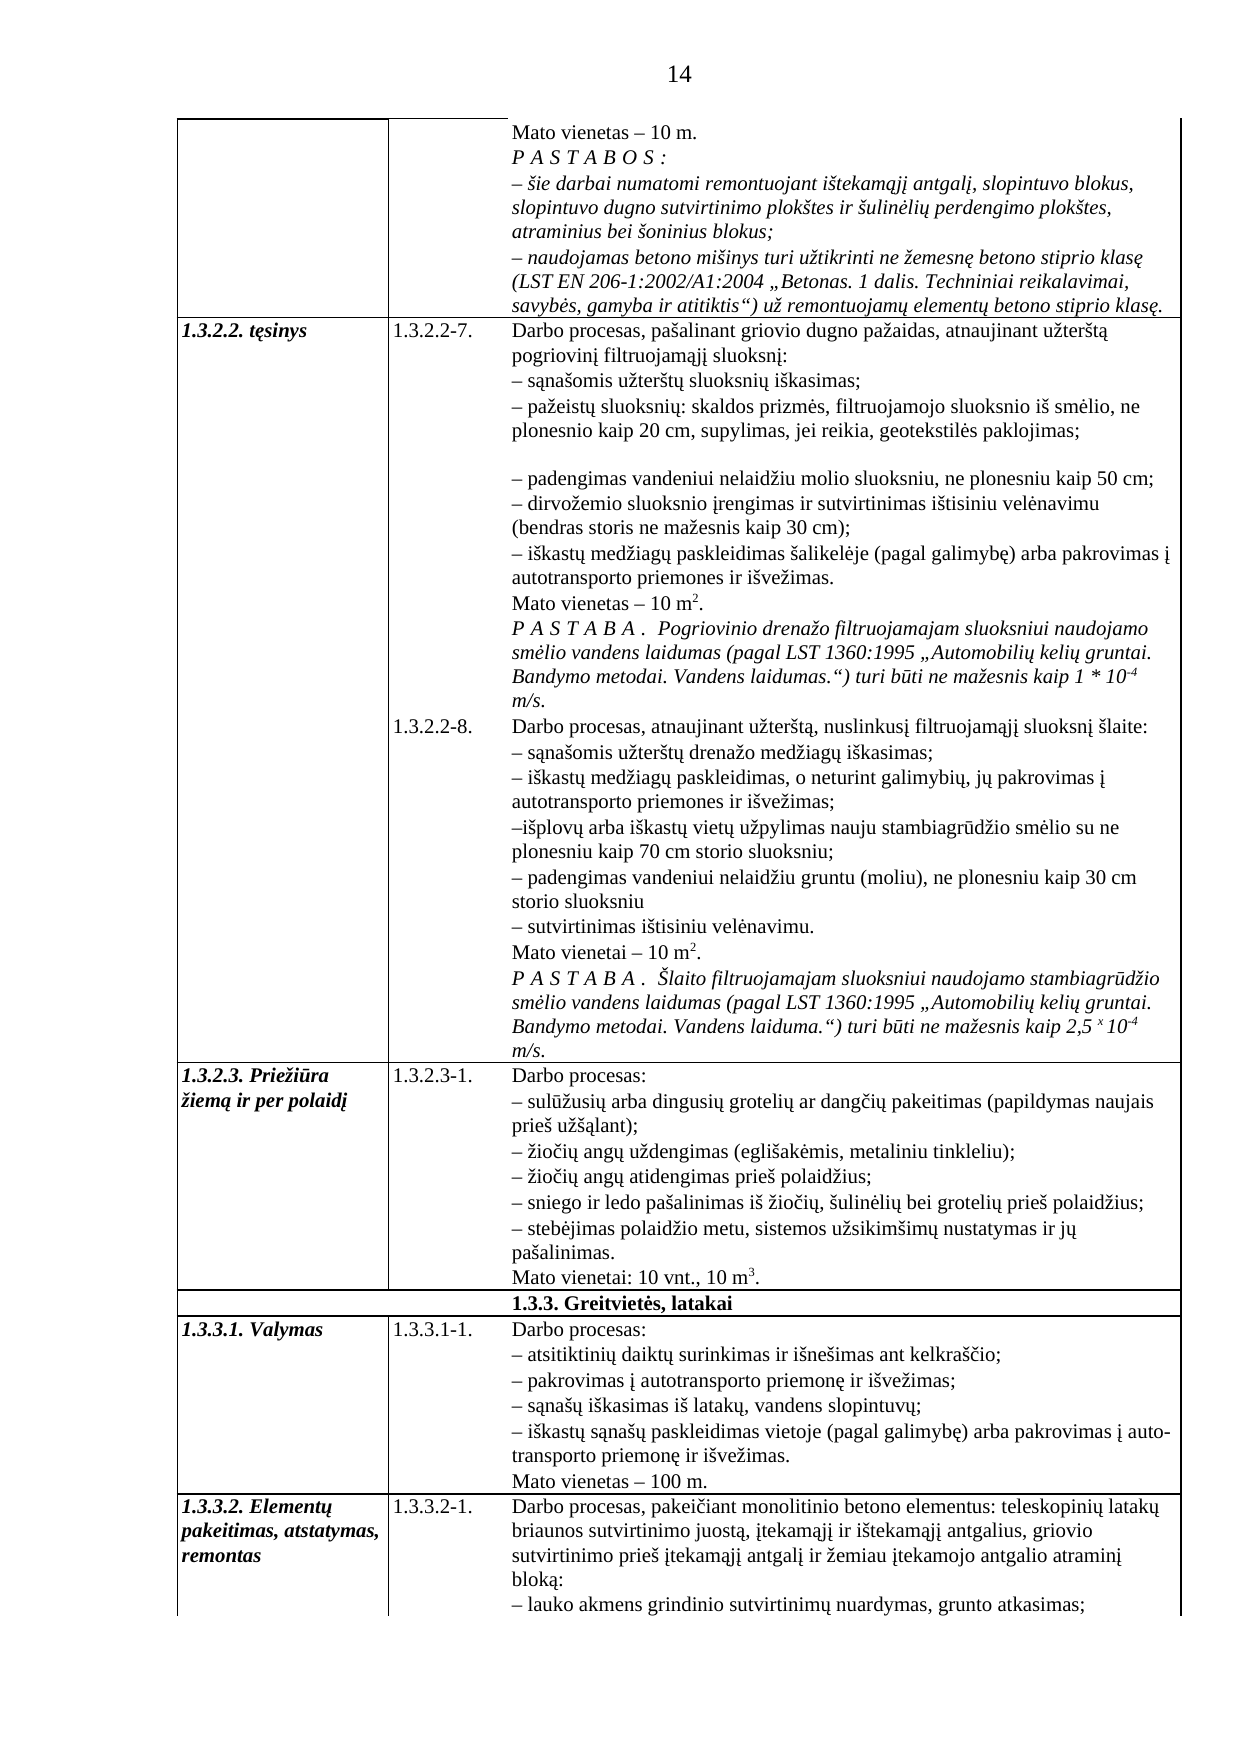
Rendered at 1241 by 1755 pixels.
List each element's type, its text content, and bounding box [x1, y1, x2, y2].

table_cell – padengimas vandeniui nelaidžiu molio sluoksniu, ne plonesniu kaip 50 cm; [508, 464, 1180, 490]
table_cell – pakrovimas į autotransporto priemonę ir išvežimas; [508, 1366, 1180, 1392]
table_cell – sulūžusių arba dingusių grotelių ar dangčių pakeitimas (papildymas naujais prieš užšąlant); [508, 1088, 1180, 1137]
table_cell –išplovų arba iškastų vietų užpylimas nauju stambiagrūdžio smėlio su ne plonesniu kaip 70 cm storio sluoksniu; [508, 814, 1180, 863]
table_cell – atsitiktinių daiktų surinkimas ir išnešimas ant kelkraščio; [508, 1341, 1180, 1366]
table_cell Mato vienetas – 10 m2. [508, 589, 1180, 615]
table_cell [389, 119, 507, 317]
table_cell – sąnašų iškasimas iš latakų, vandens slopintuvų; [508, 1392, 1180, 1417]
table_cell – naudojamas betono mišinys turi užtikrinti ne žemesnę betono stiprio klasę (LST EN 206-1:2002/A1:2004 „Betonas. 1 dalis. Techniniai reikalavimai, savybės, gamyba ir atitiktis“) už remontuojamų elementų betono stiprio klasę. [508, 243, 1180, 317]
table_cell 1.3.3.1. Valymas [178, 1317, 388, 1493]
table_cell – šie darbai numatomi remontuojant ištekamąjį antgalį, slopintuvo blokus, slopintuvo dugno sutvirtinimo plokštes ir šulinėlių perdengimo plokštes, atraminius bei šoninius blokus; [508, 169, 1180, 243]
table_cell – žiočių angų atidengimas prieš polaidžius; [508, 1163, 1180, 1188]
table_cell PASTABA. Šlaito filtruojamajam sluoksniui naudojamo stambiagrūdžio smėlio vandens laidumas (pagal LST 1360:1995 „Automobilių kelių gruntai. Bandymo metodai. Vandens laiduma.“) turi būti ne mažesnis kaip 2,5 x 10-4 m/s. [508, 964, 1180, 1062]
table_cell 1.3.3.2. Elementų pakeitimas, atstatymas, remontas [178, 1495, 388, 1616]
table_cell PASTABOS: [508, 144, 1180, 169]
table_cell Darbo procesas, atnaujinant užterštą, nuslinkusį filtruojamąjį sluoksnį šlaite: [508, 713, 1180, 738]
table_cell – dirvožemio sluoksnio įrengimas ir sutvirtinimas ištisiniu velėnavimu (bendras storis ne mažesnis kaip 30 cm); [508, 490, 1180, 539]
table_cell 1.3.2.2. tęsinys [178, 318, 388, 1062]
table_cell 1.3.2.2-8. [389, 713, 507, 1062]
table_cell – sutvirtinimas ištisiniu velėnavimu. [508, 913, 1180, 938]
table_cell – padengimas vandeniui nelaidžiu gruntu (moliu), ne plonesniu kaip 30 cm storio sluoksniu [508, 863, 1180, 913]
table_cell – lauko akmens grindinio sutvirtinimų nuardymas, grunto atkasimas; [508, 1591, 1180, 1616]
table_cell [503, 1291, 507, 1315]
table_cell 1.3.3.2-1. [389, 1495, 507, 1616]
table_cell – iškastų sąnašų paskleidimas vietoje (pagal galimybę) arba pakrovimas į auto-transporto priemonę ir išvežimas. [508, 1418, 1180, 1467]
table_cell – sniego ir ledo pašalinimas iš žiočių, šulinėlių bei grotelių prieš polaidžius; [508, 1189, 1180, 1214]
table_cell – sąnašomis užterštų drenažo medžiagų iškasimas; [508, 738, 1180, 764]
table_cell 1.3.2.3-1. [389, 1063, 507, 1289]
table_cell Mato vienetas – 100 m. [508, 1467, 1180, 1493]
table_cell Mato vienetai – 10 m2. [508, 939, 1180, 964]
table_cell – iškastų medžiagų paskleidimas, o neturint galimybių, jų pakrovimas į autotransporto priemones ir išvežimas; [508, 764, 1180, 813]
table_cell – iškastų medžiagų paskleidimas šalikelėje (pagal galimybę) arba pakrovimas į autotransporto priemones ir išvežimas. [508, 539, 1180, 589]
table_cell 1.3.3.1-1. [389, 1317, 507, 1493]
table_cell – stebėjimas polaidžio metu, sistemos užsikimšimų nustatymas ir jų pašalinimas. [508, 1214, 1180, 1264]
table_cell 1.3.2.2-7. [389, 318, 507, 712]
table_cell [178, 120, 388, 317]
table_cell – sąnašomis užterštų sluoksnių iškasimas; [508, 367, 1180, 392]
table_cell Mato vienetas – 10 m. [508, 118, 1180, 144]
table_cell PASTABA. Pogriovinio drenažo filtruojamajam sluoksniui naudojamo smėlio vandens laidumas (pagal LST 1360:1995 „Automobilių kelių gruntai. Bandymo metodai. Vandens laidumas.“) turi būti ne mažesnis kaip 1 * 10-4 m/s. [508, 615, 1180, 712]
table_cell – pažeistų sluoksnių: skaldos prizmės, filtruojamojo sluoksnio iš smėlio, ne plonesnio kaip 20 cm, supylimas, jei reikia, geotekstilės paklojimas; [508, 392, 1180, 464]
table_cell Mato vienetai: 10 vnt., 10 m3. [508, 1264, 1180, 1289]
table_cell 1.3.2.3. Priežiūra žiemą ir per polaidį [178, 1063, 388, 1289]
table_cell – žiočių angų uždengimas (eglišakėmis, metaliniu tinkleliu); [508, 1137, 1180, 1163]
